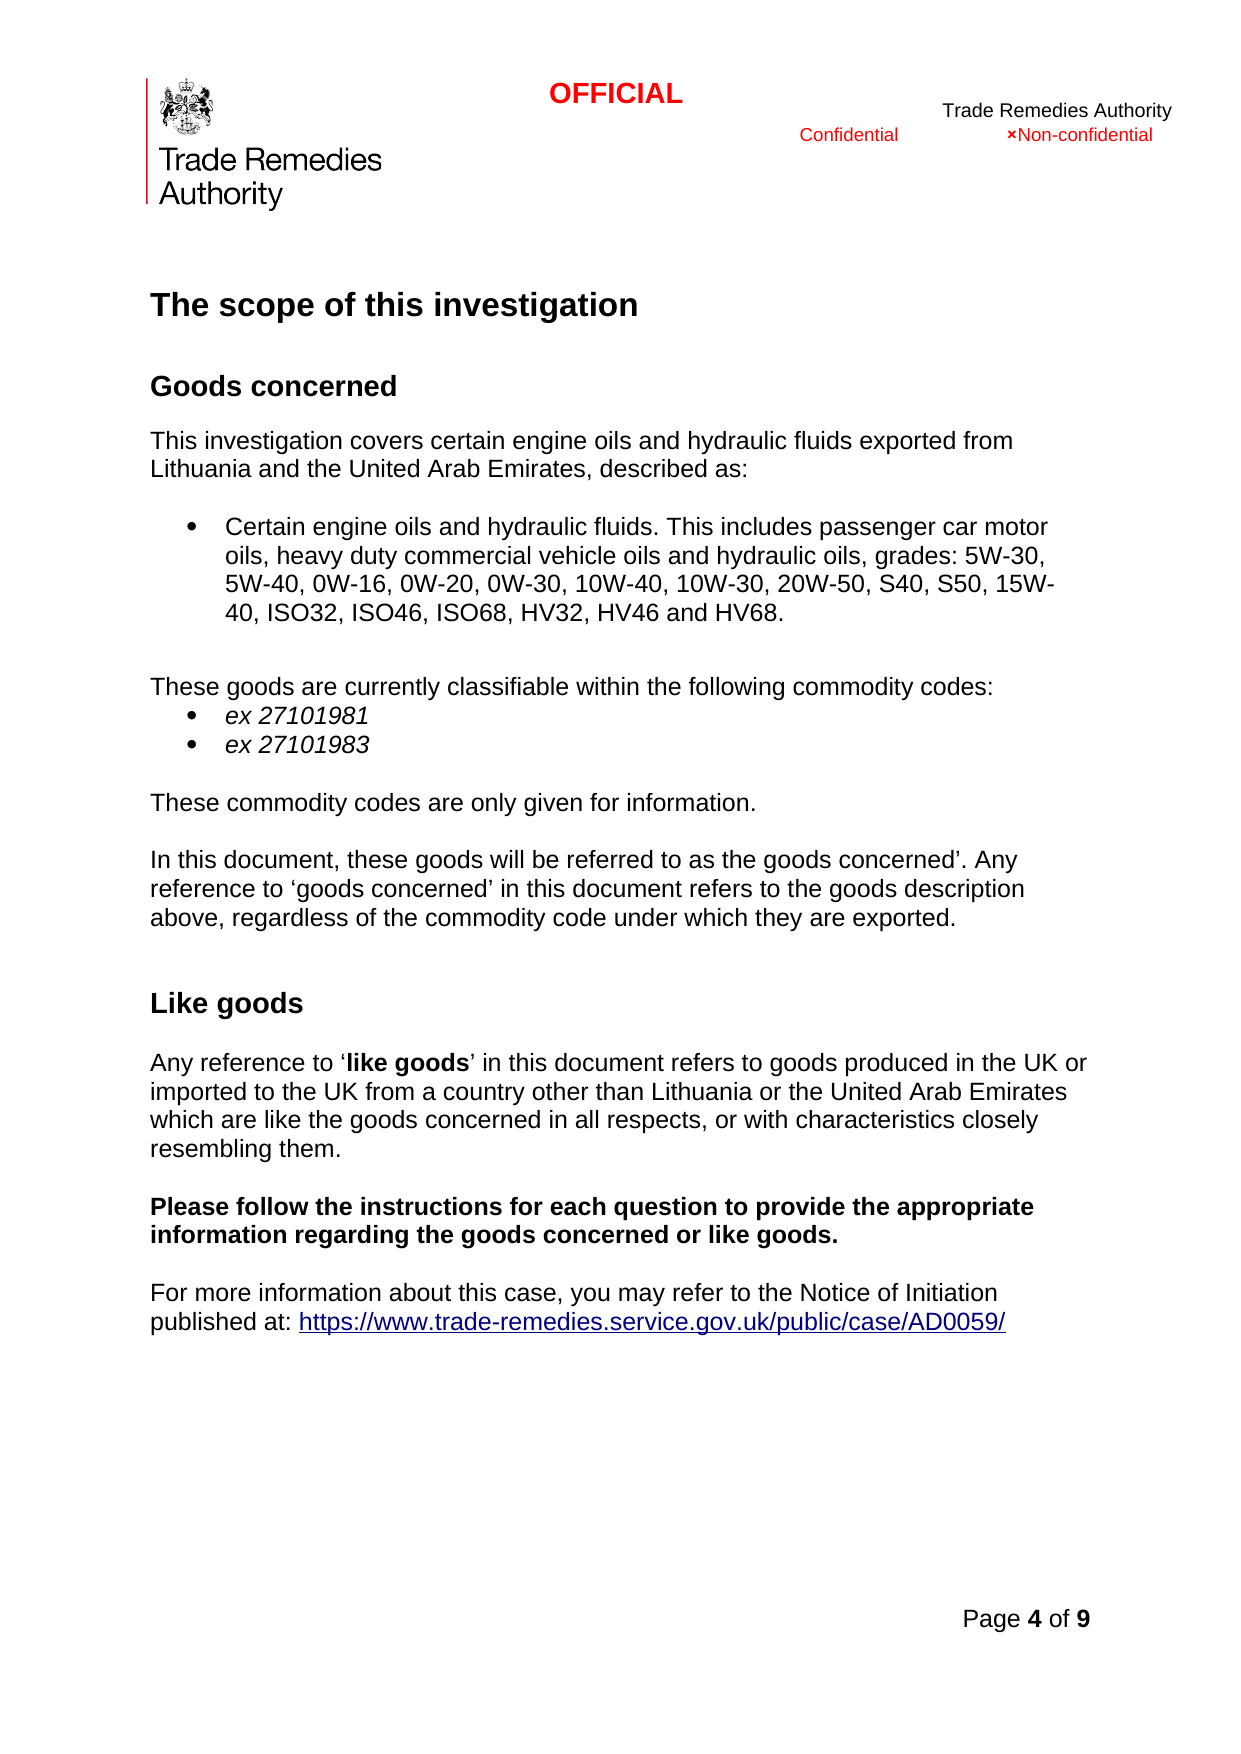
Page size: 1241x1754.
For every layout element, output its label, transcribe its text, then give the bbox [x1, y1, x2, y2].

text Please follow the instructions for each question to provide the appropriate information regarding the goods concerned or like goods. [150, 1192, 1090, 1249]
text In this document, these goods will be referred to as the goods concerned’. Any reference to ‘goods concerned’ in this document refers to the goods description above, regardless of the commodity code under which they are exported. [150, 845, 1090, 931]
list ex 27101983 [187, 730, 1090, 759]
text For more information about this case, you may refer to the Notice of Initiation published at: https://www.trade-remedies.service.gov.uk/public/case/AD0059/ [150, 1278, 1090, 1335]
text Goods concerned [150, 369, 1090, 403]
text These commodity codes are only given for information. [150, 788, 1090, 816]
text Like goods [150, 986, 1090, 1019]
text These goods are currently classifiable within the following commodity codes: [150, 672, 1090, 701]
text This investigation covers certain engine oils and hydraulic fluids exported from Lithuania and the United Arab Emirates, described as: [150, 426, 1090, 483]
subtitle The scope of this investigation [150, 286, 1090, 324]
list Certain engine oils and hydraulic fluids. This includes passenger car motor oils, heavy duty commercial vehicle oils and hydraulic oils, grades: 5W-30, 5W-40, 0W-16, 0W-20, 0W-30, 10W-40, 10W-30, 20W-50, S40, S50, 15W-40, ISO32, ISO46, ISO68, HV32, HV46 and HV68. [187, 512, 1090, 627]
list ex 27101981 [187, 701, 1090, 730]
text Any reference to ‘like goods’ in this document refers to goods produced in the UK or imported to the UK from a country other than Lithuania or the United Arab Emirates which are like the goods concerned in all respects, or with characteristics closely resembling them. [150, 1048, 1090, 1163]
